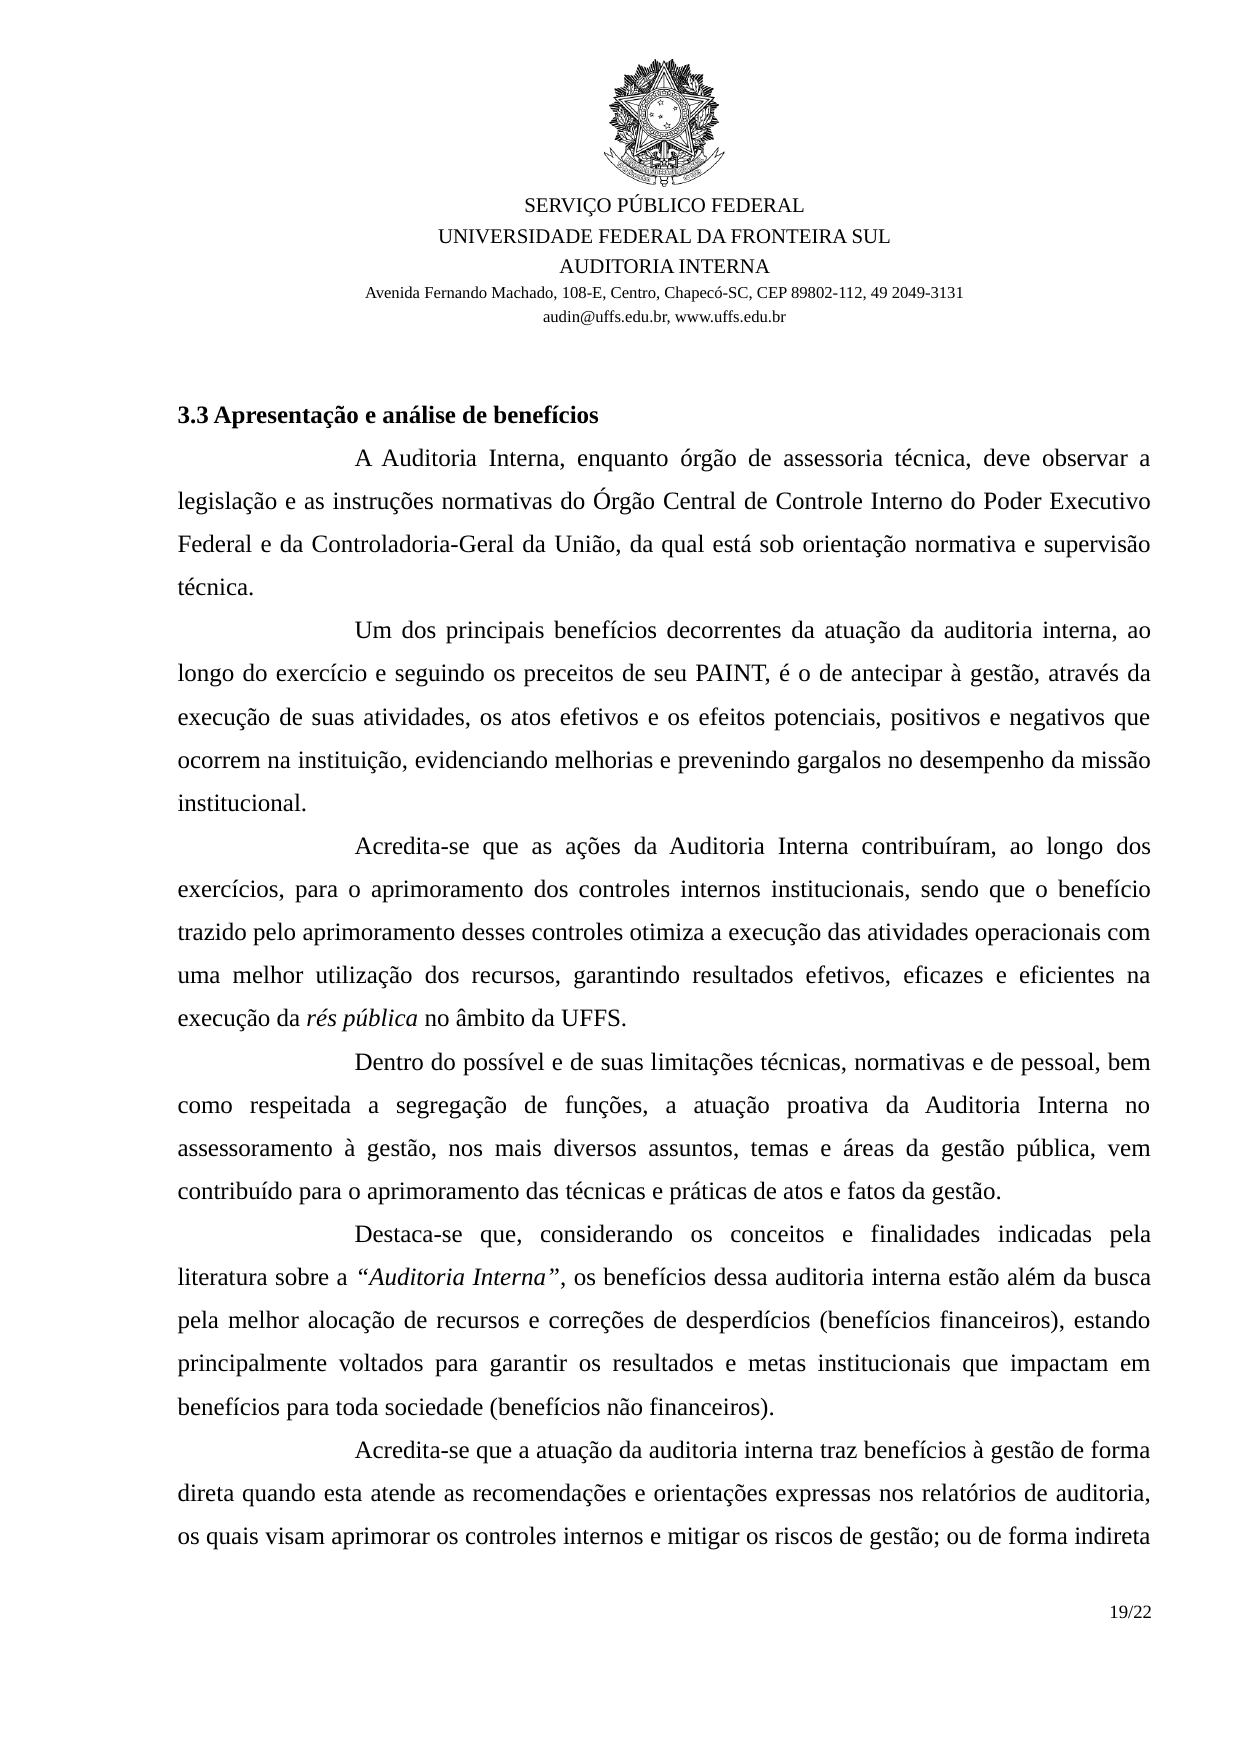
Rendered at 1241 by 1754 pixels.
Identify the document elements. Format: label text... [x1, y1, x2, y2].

text Acredita-se que as ações da Auditoria Interna contribuíram, ao longo dos exercícios, para o aprimoramento dos controles internos institucionais, sendo que o benefício trazido pelo aprimoramento desses controles otimiza a execução das atividades operacionais com uma melhor utilização dos recursos, garantindo resultados efetivos, eficazes e eficientes na execução da rés pública no âmbito da UFFS. [177, 831, 1152, 1032]
text Acredita-se que a atuação da auditoria interna traz benefícios à gestão de forma direta quando esta atende as recomendações e orientações expressas nos relatórios de auditoria, os quais visam aprimorar os controles internos e mitigar os riscos de gestão; ou de forma indireta [177, 1435, 1152, 1550]
text Dentro do possível e de suas limitações técnicas, normativas e de pessoal, bem como respeitada a segregação de funções, a atuação proativa da Auditoria Interna no assessoramento à gestão, nos mais diversos assuntos, temas e áreas da gestão pública, vem contribuído para o aprimoramento das técnicas e práticas de atos e fatos da gestão. [177, 1047, 1152, 1205]
text A Auditoria Interna, enquanto órgão de assessoria técnica, deve observar a legislação e as instruções normativas do Órgão Central de Controle Interno do Poder Executivo Federal e da Controladoria-Geral da União, da qual está sob orientação normativa e supervisão técnica. [177, 443, 1152, 601]
text Um dos principais benefícios decorrentes da atuação da auditoria interna, ao longo do exercício e seguindo os preceitos de seu PAINT, é o de antecipar à gestão, através da execução de suas atividades, os atos efetivos e os efeitos potenciais, positivos e negativos que ocorrem na instituição, evidenciando melhorias e prevenindo gargalos no desempenho da missão institucional. [177, 615, 1152, 817]
text Destaca-se que, considerando os conceitos e finalidades indicadas pela literatura sobre a “Auditoria Interna”, os benefícios dessa auditoria interna estão além da busca pela melhor alocação de recursos e correções de desperdícios (benefícios financeiros), estando principalmente voltados para garantir os resultados e metas institucionais que impactam em benefícios para toda sociedade (benefícios não financeiros). [177, 1219, 1152, 1420]
subtitle 3.3 Apresentação e análise de benefícios [177, 400, 1152, 428]
